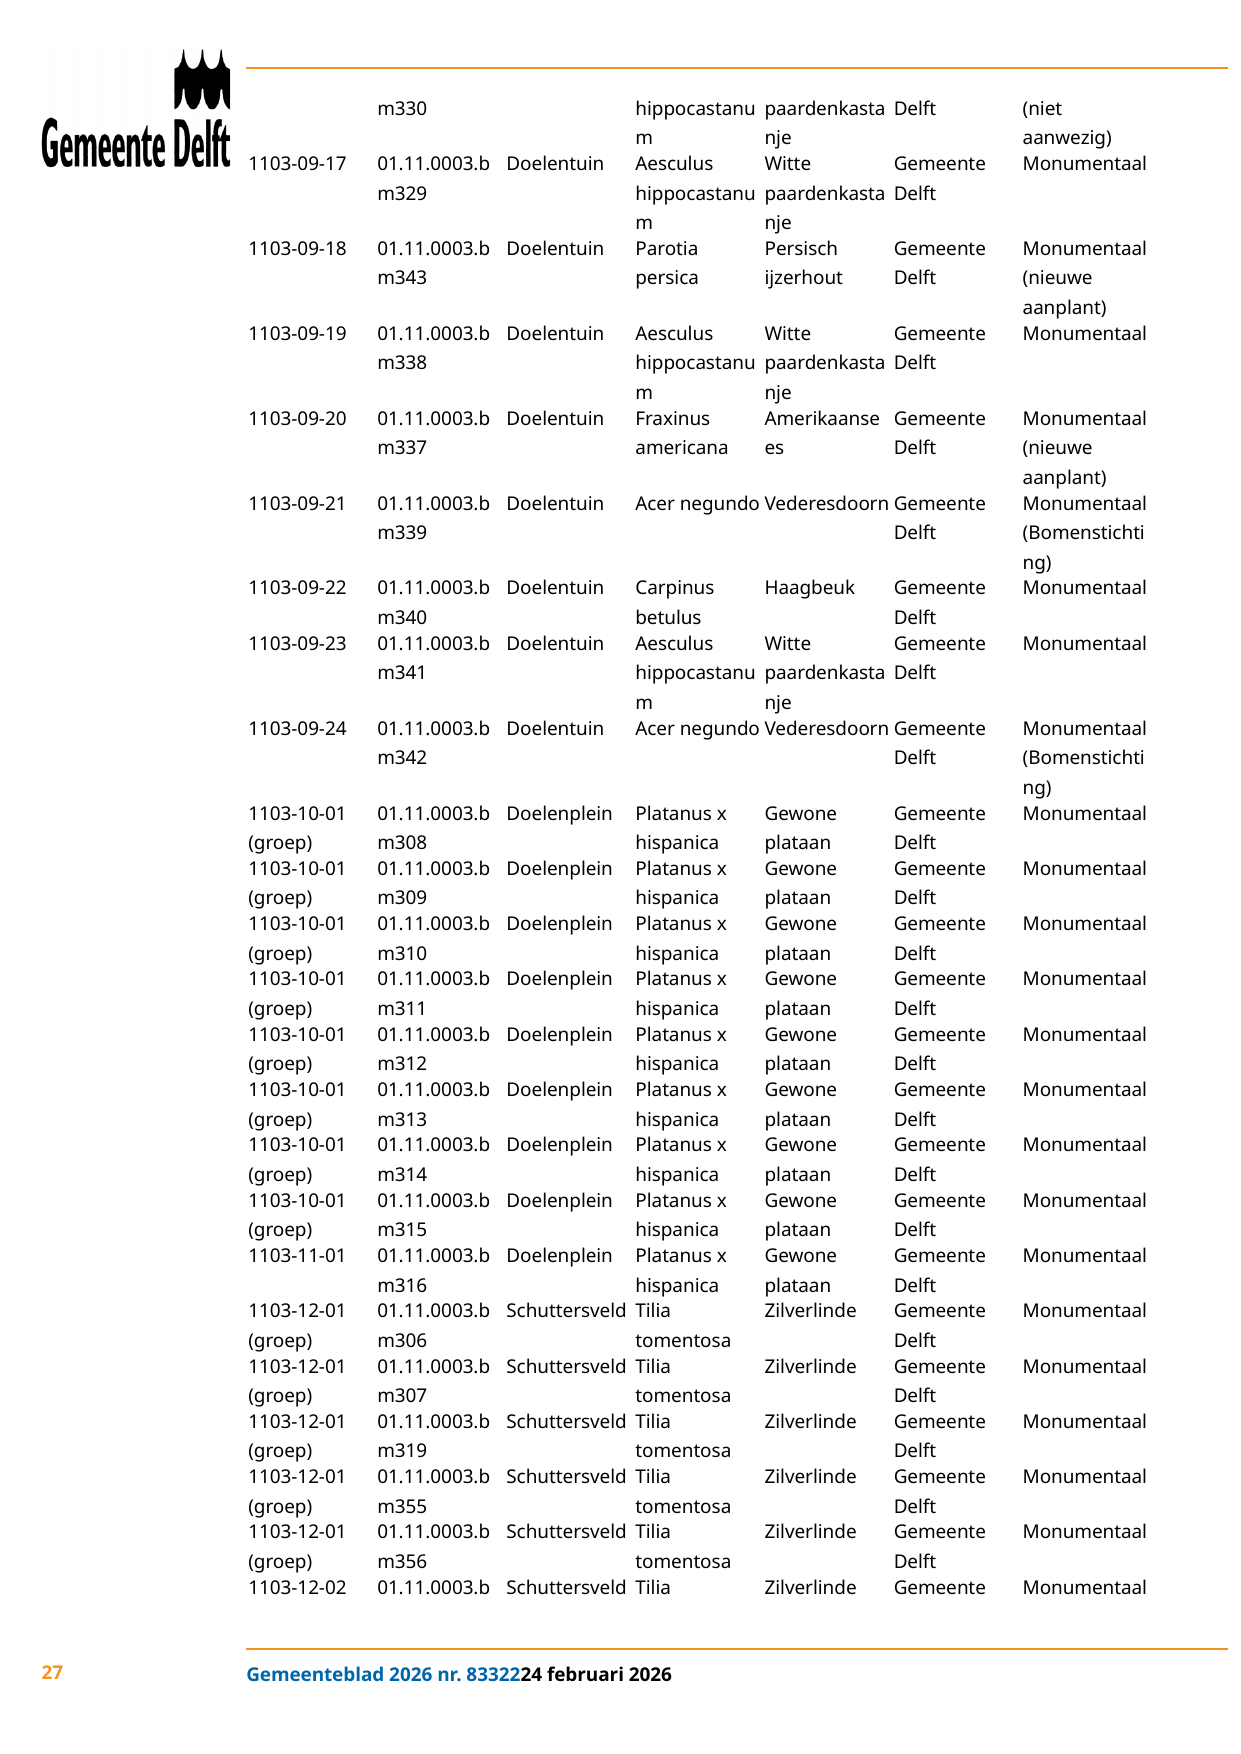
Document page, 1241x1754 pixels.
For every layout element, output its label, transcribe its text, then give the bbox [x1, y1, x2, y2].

table_cell Doelentuin [506, 490, 635, 574]
table_cell Schuttersveld [506, 1298, 635, 1353]
table_cell Monumentaal [1023, 1464, 1152, 1519]
table_cell Aesculus hippocastanum [635, 630, 764, 715]
table_cell Doelenplein [506, 1076, 635, 1132]
table_cell Vederesdoorn [764, 715, 893, 800]
table_cell Doelentuin [506, 405, 635, 490]
table_cell Gewone plataan [764, 1132, 893, 1187]
table_cell Platanus x hispanica [635, 1076, 764, 1132]
table_cell 1103-10-01 (groep) [248, 855, 377, 910]
table_cell 01.11.0003.bm337 [377, 405, 506, 490]
table_cell Vederesdoorn [764, 490, 893, 574]
table_cell Gemeente Delft [894, 715, 1022, 800]
table_cell 1103-10-01 (groep) [248, 966, 377, 1021]
table_cell Gemeente Delft [894, 490, 1022, 574]
table_cell 01.11.0003.bm356 [377, 1519, 506, 1574]
table_cell Platanus x hispanica [635, 966, 764, 1021]
table_cell Monumentaal (nieuwe aanplant) [1023, 405, 1152, 490]
table_cell Gemeente Delft [894, 630, 1022, 715]
table_cell Doelenplein [506, 910, 635, 966]
table_cell Schuttersveld [506, 1519, 635, 1574]
table_cell 01.11.0003.bm316 [377, 1242, 506, 1297]
table_cell Doelenplein [506, 1132, 635, 1187]
table_cell Zilverlinde [764, 1408, 893, 1463]
table_cell Gemeente Delft [894, 1187, 1022, 1242]
table_cell Monumentaal [1023, 1242, 1152, 1297]
table_cell Monumentaal [1023, 1574, 1152, 1600]
table_cell (niet aanwezig) [1023, 95, 1152, 150]
table_cell Monumentaal [1023, 150, 1152, 235]
table_cell 1103-10-01 (groep) [248, 1021, 377, 1076]
table_cell 01.11.0003.bm306 [377, 1298, 506, 1353]
table_cell 1103-11-01 [248, 1242, 377, 1297]
table_cell Doelentuin [506, 575, 635, 630]
table_cell Gemeente Delft [894, 1519, 1022, 1574]
table_cell 01.11.0003.bm343 [377, 235, 506, 320]
table_cell 01.11.0003.bm310 [377, 910, 506, 966]
table_cell 1103-10-01 (groep) [248, 1187, 377, 1242]
table_cell Tilia tomentosa [635, 1353, 764, 1408]
table_cell Doelenplein [506, 1242, 635, 1297]
table_cell Gemeente Delft [894, 1132, 1022, 1187]
table_cell hippocastanum [635, 95, 764, 150]
table_cell Aesculus hippocastanum [635, 320, 764, 405]
table_cell Tilia tomentosa [635, 1408, 764, 1463]
table_cell 01.11.0003.bm355 [377, 1464, 506, 1519]
table_cell 01.11.0003.bm308 [377, 800, 506, 855]
table_cell Gewone plataan [764, 855, 893, 910]
table_cell Zilverlinde [764, 1298, 893, 1353]
table_cell Platanus x hispanica [635, 1021, 764, 1076]
table_cell Gemeente Delft [894, 1076, 1022, 1132]
table_cell Doelenplein [506, 1187, 635, 1242]
table_cell 1103-12-01 (groep) [248, 1464, 377, 1519]
table_cell 1103-12-01 (groep) [248, 1298, 377, 1353]
table_cell Tilia [635, 1574, 764, 1600]
table_cell Doelentuin [506, 150, 635, 235]
table_cell Tilia tomentosa [635, 1464, 764, 1519]
table_cell Monumentaal [1023, 1353, 1152, 1408]
table_cell 1103-09-20 [248, 405, 377, 490]
table_cell 1103-09-17 [248, 150, 377, 235]
table_cell Gewone plataan [764, 1021, 893, 1076]
table_cell 1103-10-01 (groep) [248, 800, 377, 855]
table_cell Haagbeuk [764, 575, 893, 630]
table_cell 01.11.0003.bm329 [377, 150, 506, 235]
table_cell [506, 95, 635, 150]
table_cell Zilverlinde [764, 1464, 893, 1519]
table_cell Monumentaal [1023, 1132, 1152, 1187]
table_cell 01.11.0003.bm340 [377, 575, 506, 630]
table_cell Gemeente Delft [894, 1021, 1022, 1076]
table_cell 01.11.0003.b [377, 1574, 506, 1600]
table_cell Gemeente Delft [894, 405, 1022, 490]
table_cell Platanus x hispanica [635, 1242, 764, 1297]
table_cell Monumentaal [1023, 910, 1152, 966]
table_cell Doelentuin [506, 630, 635, 715]
table_cell Monumentaal [1023, 800, 1152, 855]
table_cell Platanus x hispanica [635, 855, 764, 910]
table_cell 01.11.0003.bm338 [377, 320, 506, 405]
table_cell Acer negundo [635, 490, 764, 574]
table_cell 01.11.0003.bm315 [377, 1187, 506, 1242]
table_cell Witte paardenkastanje [764, 630, 893, 715]
table_cell 1103-09-22 [248, 575, 377, 630]
table_cell Carpinus betulus [635, 575, 764, 630]
table_cell Monumentaal [1023, 630, 1152, 715]
table_cell 1103-10-01 (groep) [248, 1076, 377, 1132]
table_cell Tilia tomentosa [635, 1519, 764, 1574]
table_cell Witte paardenkastanje [764, 150, 893, 235]
table_cell Parotia persica [635, 235, 764, 320]
table_cell 1103-09-23 [248, 630, 377, 715]
table_cell 01.11.0003.bm307 [377, 1353, 506, 1408]
table_cell Zilverlinde [764, 1574, 893, 1600]
table_cell Monumentaal [1023, 1519, 1152, 1574]
table_cell Doelenplein [506, 800, 635, 855]
table_cell Monumentaal [1023, 1298, 1152, 1353]
table_cell 01.11.0003.bm319 [377, 1408, 506, 1463]
table_cell Gemeente Delft [894, 1242, 1022, 1297]
table_cell 01.11.0003.bm311 [377, 966, 506, 1021]
table_cell Gemeente Delft [894, 966, 1022, 1021]
table_cell Gemeente Delft [894, 320, 1022, 405]
table_cell Gemeente Delft [894, 1353, 1022, 1408]
table_cell Witte paardenkastanje [764, 320, 893, 405]
table_cell Gewone plataan [764, 910, 893, 966]
table_cell 01.11.0003.bm341 [377, 630, 506, 715]
table_cell Doelenplein [506, 966, 635, 1021]
table_cell Doelentuin [506, 235, 635, 320]
table_cell Aesculus hippocastanum [635, 150, 764, 235]
table_cell Gewone plataan [764, 1076, 893, 1132]
table_cell 1103-12-01 (groep) [248, 1519, 377, 1574]
table_cell 1103-09-21 [248, 490, 377, 574]
table_cell 1103-10-01 (groep) [248, 1132, 377, 1187]
table_cell Doelentuin [506, 320, 635, 405]
table_cell 1103-12-01 (groep) [248, 1353, 377, 1408]
table_cell Gewone plataan [764, 1242, 893, 1297]
table_cell Zilverlinde [764, 1353, 893, 1408]
table_cell Gemeente Delft [894, 910, 1022, 966]
picture [41, 47, 231, 172]
table_cell Platanus x hispanica [635, 910, 764, 966]
table_cell Gemeente Delft [894, 1298, 1022, 1353]
table_cell Delft [894, 95, 1022, 150]
table_cell Monumentaal [1023, 575, 1152, 630]
table_cell Gemeente Delft [894, 235, 1022, 320]
table_cell 01.11.0003.bm314 [377, 1132, 506, 1187]
table_cell Monumentaal [1023, 855, 1152, 910]
table_cell Doelentuin [506, 715, 635, 800]
table_cell Doelenplein [506, 855, 635, 910]
table_cell Platanus x hispanica [635, 800, 764, 855]
table_cell Monumentaal [1023, 1076, 1152, 1132]
table_cell Monumentaal [1023, 1408, 1152, 1463]
table_cell 01.11.0003.bm342 [377, 715, 506, 800]
table_cell Gewone plataan [764, 1187, 893, 1242]
table_cell Doelenplein [506, 1021, 635, 1076]
table_cell Fraxinus americana [635, 405, 764, 490]
table_cell Monumentaal (Bomenstichting) [1023, 490, 1152, 574]
table_cell 01.11.0003.bm312 [377, 1021, 506, 1076]
table_cell Monumentaal [1023, 1021, 1152, 1076]
table_cell Gemeente Delft [894, 575, 1022, 630]
table_cell Schuttersveld [506, 1408, 635, 1463]
table_cell Tilia tomentosa [635, 1298, 764, 1353]
table_cell Gemeente Delft [894, 150, 1022, 235]
table_cell Monumentaal [1023, 320, 1152, 405]
table_cell 1103-10-01 (groep) [248, 910, 377, 966]
table_cell Gemeente Delft [894, 800, 1022, 855]
table_cell Monumentaal [1023, 966, 1152, 1021]
table_cell Amerikaanse es [764, 405, 893, 490]
table_cell Gewone plataan [764, 800, 893, 855]
table_cell Schuttersveld [506, 1353, 635, 1408]
table_cell Monumentaal (Bomenstichting) [1023, 715, 1152, 800]
table_cell Gemeente Delft [894, 1408, 1022, 1463]
table_cell Gemeente [894, 1574, 1022, 1600]
table_cell 1103-09-24 [248, 715, 377, 800]
table_cell 01.11.0003.bm339 [377, 490, 506, 574]
table_cell Schuttersveld [506, 1464, 635, 1519]
table_cell 1103-12-02 [248, 1574, 377, 1600]
table_cell m330 [377, 95, 506, 150]
table_cell Acer negundo [635, 715, 764, 800]
table_cell 1103-12-01 (groep) [248, 1408, 377, 1463]
table_cell paardenkastanje [764, 95, 893, 150]
table_cell Gemeente Delft [894, 1464, 1022, 1519]
table_cell Gemeente Delft [894, 855, 1022, 910]
table_cell 1103-09-19 [248, 320, 377, 405]
table_cell Platanus x hispanica [635, 1132, 764, 1187]
table_cell 01.11.0003.bm309 [377, 855, 506, 910]
table_cell Monumentaal (nieuwe aanplant) [1023, 235, 1152, 320]
table_cell 1103-09-18 [248, 235, 377, 320]
table_cell Persisch ijzerhout [764, 235, 893, 320]
table_cell Gewone plataan [764, 966, 893, 1021]
table_cell [248, 95, 377, 150]
table_cell Zilverlinde [764, 1519, 893, 1574]
table_cell Monumentaal [1023, 1187, 1152, 1242]
table_cell Schuttersveld [506, 1574, 635, 1600]
table_cell Platanus x hispanica [635, 1187, 764, 1242]
table_cell 01.11.0003.bm313 [377, 1076, 506, 1132]
